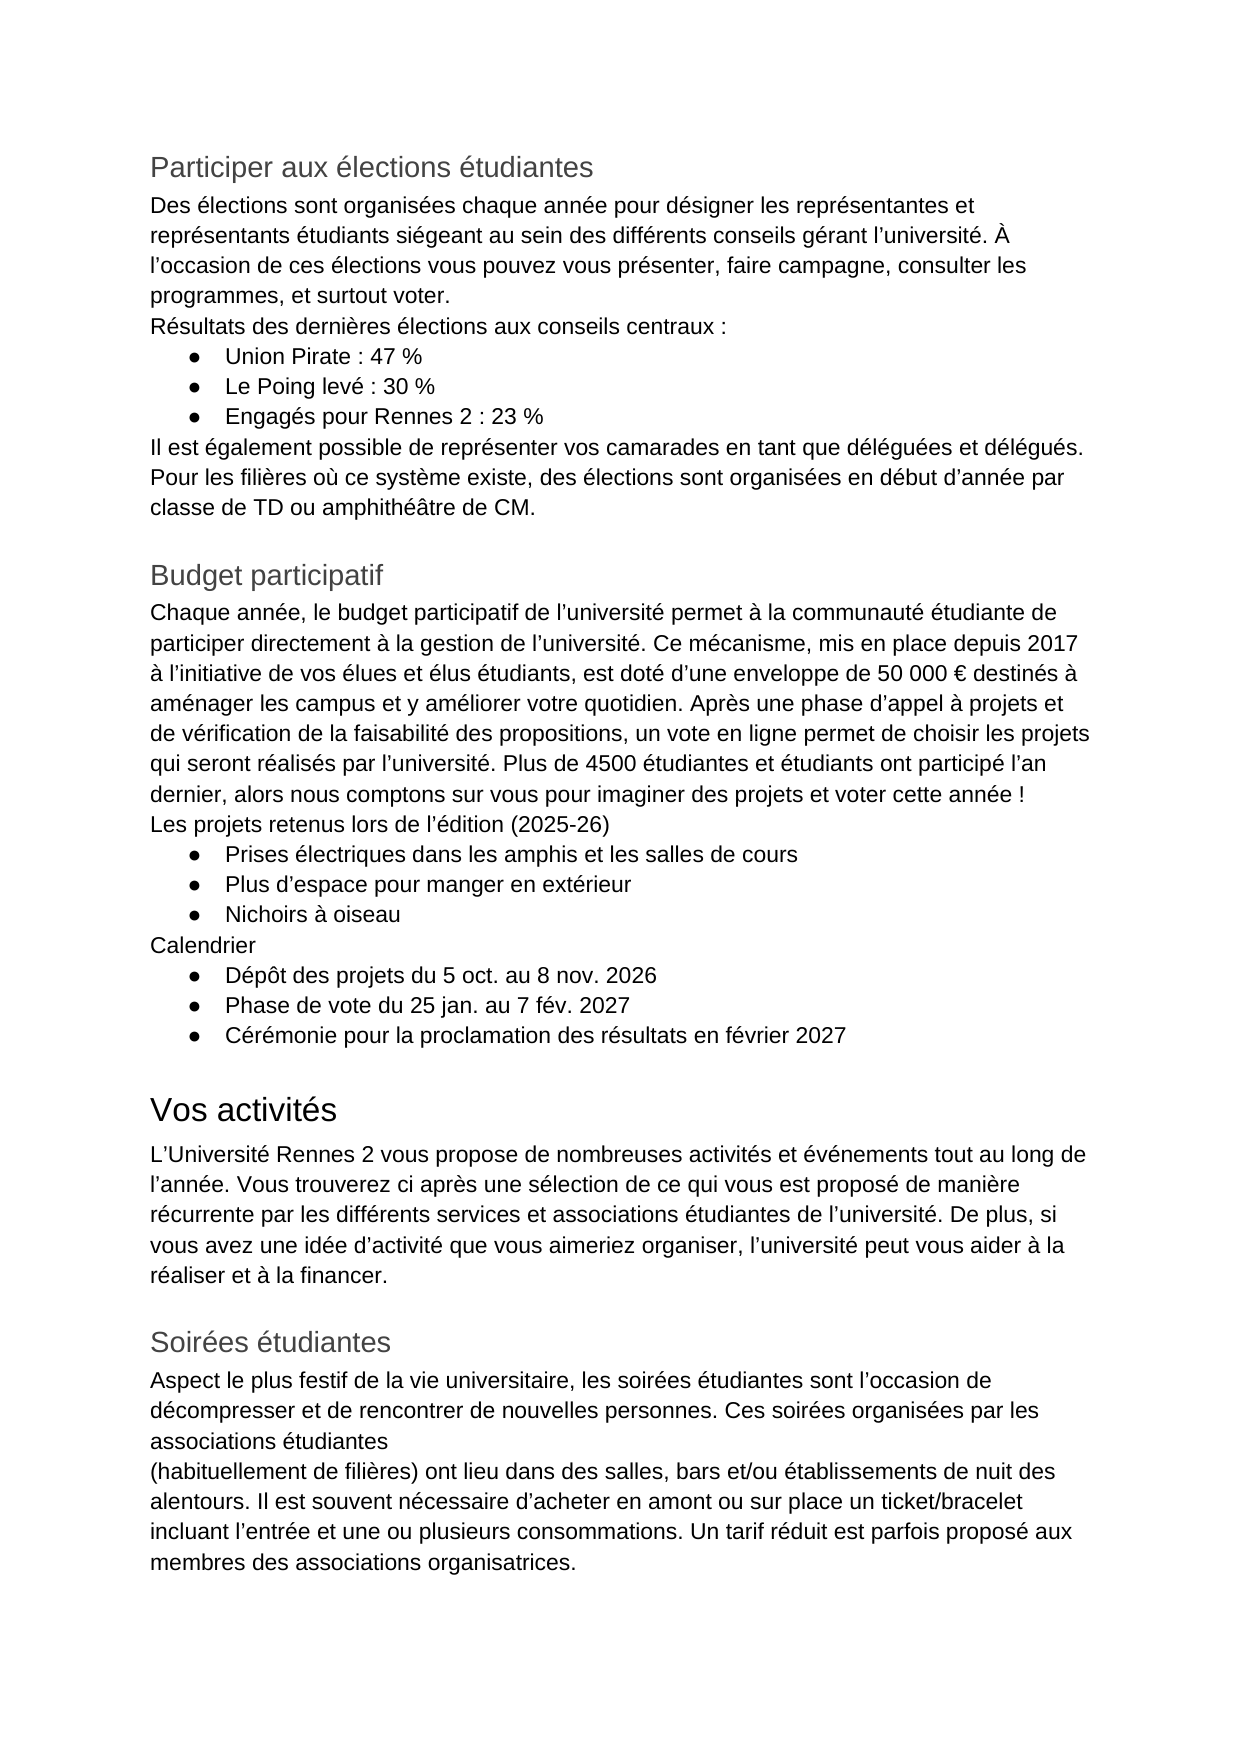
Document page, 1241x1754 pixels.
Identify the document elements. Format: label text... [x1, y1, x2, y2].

list Cérémonie pour la proclamation des résultats en février 2027 [187, 1022, 1090, 1049]
list Engagés pour Rennes 2 : 23 % [187, 403, 1090, 430]
list Le Poing levé : 30 % [187, 373, 1090, 399]
text Chaque année, le budget participatif de l’université permet à la communauté étudiante de participer directement à la gestion de l’université. Ce mécanisme, mis en place depuis 2017 à l’initiative de vos élues et élus étudiants, est doté d’une enveloppe de 50 000 € destinés à aménager les campus et y améliorer votre quotidien. Après une phase d’appel à projets et de vérification de la faisabilité des propositions, un vote en ligne permet de choisir les projets qui seront réalisés par l’université. Plus de 4500 étudiantes et étudiants ont participé l’an dernier, alors nous comptons sur vous pour imaginer des projets et voter cette année ! [150, 599, 1090, 807]
list Dépôt des projets du 5 oct. au 8 nov. 2026 [187, 962, 1090, 988]
list Nichoirs à oiseau [187, 901, 1090, 928]
subtitle Vos activités [150, 1090, 1090, 1128]
text Des élections sont organisées chaque année pour désigner les représentantes et représentants étudiants siégeant au sein des différents conseils gérant l’université. À l’occasion de ces élections vous pouvez vous présenter, faire campagne, consulter les programmes, et surtout voter. [150, 192, 1090, 309]
text Il est également possible de représenter vos camarades en tant que déléguées et délégués. Pour les filières où ce système existe, des élections sont organisées en début d’année par classe de TD ou amphithéâtre de CM. [150, 433, 1090, 520]
subtitle Participer aux élections étudiantes [150, 150, 1090, 183]
text (habituellement de filières) ont lieu dans des salles, bars et/ou établissements de nuit des alentours. Il est souvent nécessaire d’acheter en amont ou sur place un ticket/bracelet incluant l’entrée et une ou plusieurs consommations. Un tarif réduit est parfois proposé aux membres des associations organisatrices. [150, 1458, 1090, 1575]
text Aspect le plus festif de la vie universitaire, les soirées étudiantes sont l’occasion de décompresser et de rencontrer de nouvelles personnes. Ces soirées organisées par les associations étudiantes [150, 1367, 1090, 1454]
subtitle Soirées étudiantes [150, 1325, 1090, 1359]
text Calendrier [150, 932, 1090, 958]
subtitle Budget participatif [150, 557, 1090, 591]
list Plus d’espace pour manger en extérieur [187, 871, 1090, 898]
list Union Pirate : 47 % [187, 343, 1090, 369]
text L’Université Rennes 2 vous propose de nombreuses activités et événements tout au long de l’année. Vous trouverez ci après une sélection de ce qui vous est proposé de manière récurrente par les différents services et associations étudiantes de l’université. De plus, si vous avez une idée d’activité que vous aimeriez organiser, l’université peut vous aider à la réaliser et à la financer. [150, 1141, 1090, 1288]
list Phase de vote du 25 jan. au 7 fév. 2027 [187, 992, 1090, 1018]
list Prises électriques dans les amphis et les salles de cours [187, 841, 1090, 867]
text Résultats des dernières élections aux conseils centraux : [150, 313, 1090, 339]
text Les projets retenus lors de l’édition (2025-26) [150, 811, 1090, 837]
